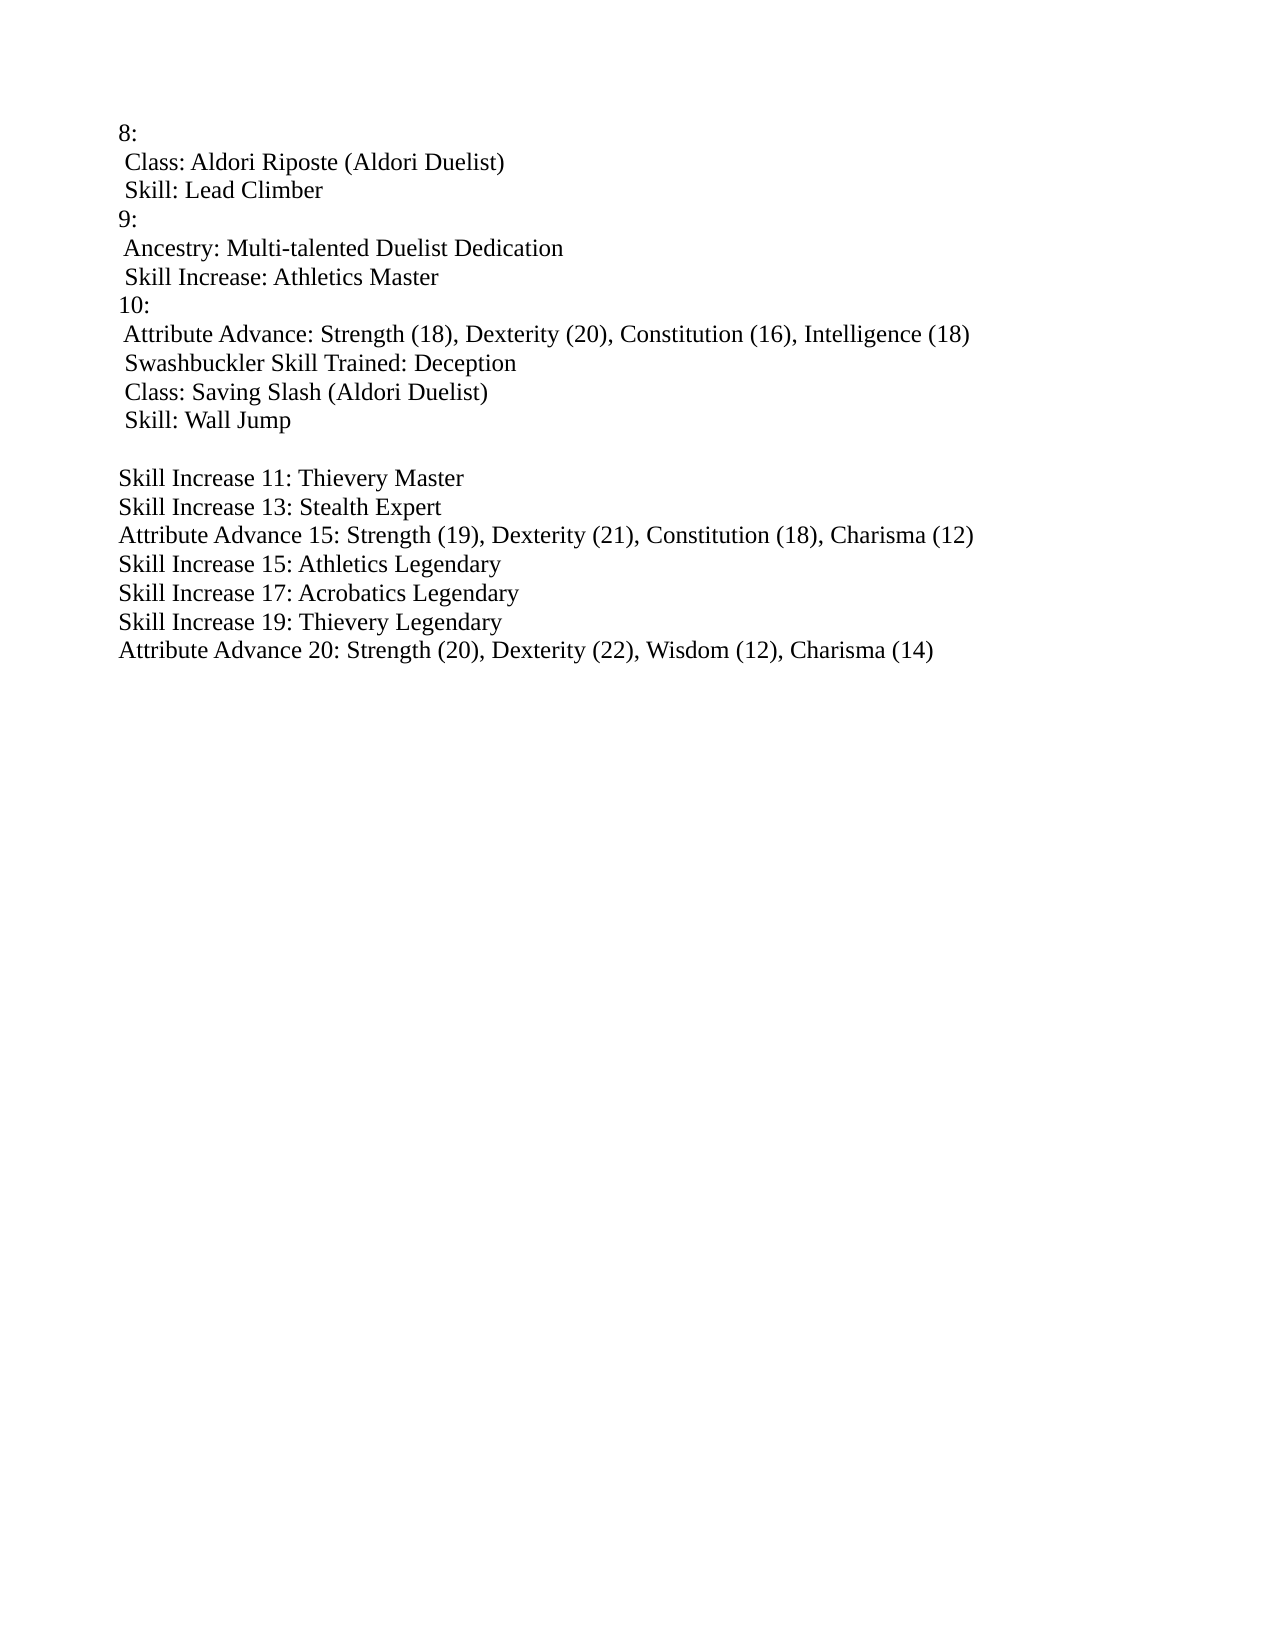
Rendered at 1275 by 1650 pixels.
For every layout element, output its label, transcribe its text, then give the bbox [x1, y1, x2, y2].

text Skill Increase 17: Acrobatics Legendary [118, 578, 1157, 607]
text Skill Increase: Athletics Master [118, 262, 1157, 291]
text 10: [118, 291, 1157, 319]
text Skill Increase 19: Thievery Legendary [118, 607, 1157, 636]
text Skill Increase 13: Stealth Expert [118, 492, 1157, 521]
text Swashbuckler Skill Trained: Deception [118, 348, 1157, 377]
text Attribute Advance 20: Strength (20), Dexterity (22), Wisdom (12), Charisma (14) [118, 636, 1157, 664]
text Skill Increase 15: Athletics Legendary [118, 549, 1157, 578]
text Skill: Lead Climber [118, 176, 1157, 204]
text Skill Increase 11: Thievery Master [118, 463, 1157, 492]
text Class: Aldori Riposte (Aldori Duelist) [118, 147, 1157, 176]
text Ancestry: Multi-talented Duelist Dedication [118, 233, 1157, 262]
text 8: [118, 118, 1157, 147]
text Attribute Advance 15: Strength (19), Dexterity (21), Constitution (18), Charisma (12) [118, 521, 1157, 549]
text Skill: Wall Jump [118, 406, 1157, 434]
text Class: Saving Slash (Aldori Duelist) [118, 377, 1157, 406]
text Attribute Advance: Strength (18), Dexterity (20), Constitution (16), Intelligence (18) [118, 319, 1157, 348]
text 9: [118, 204, 1157, 233]
